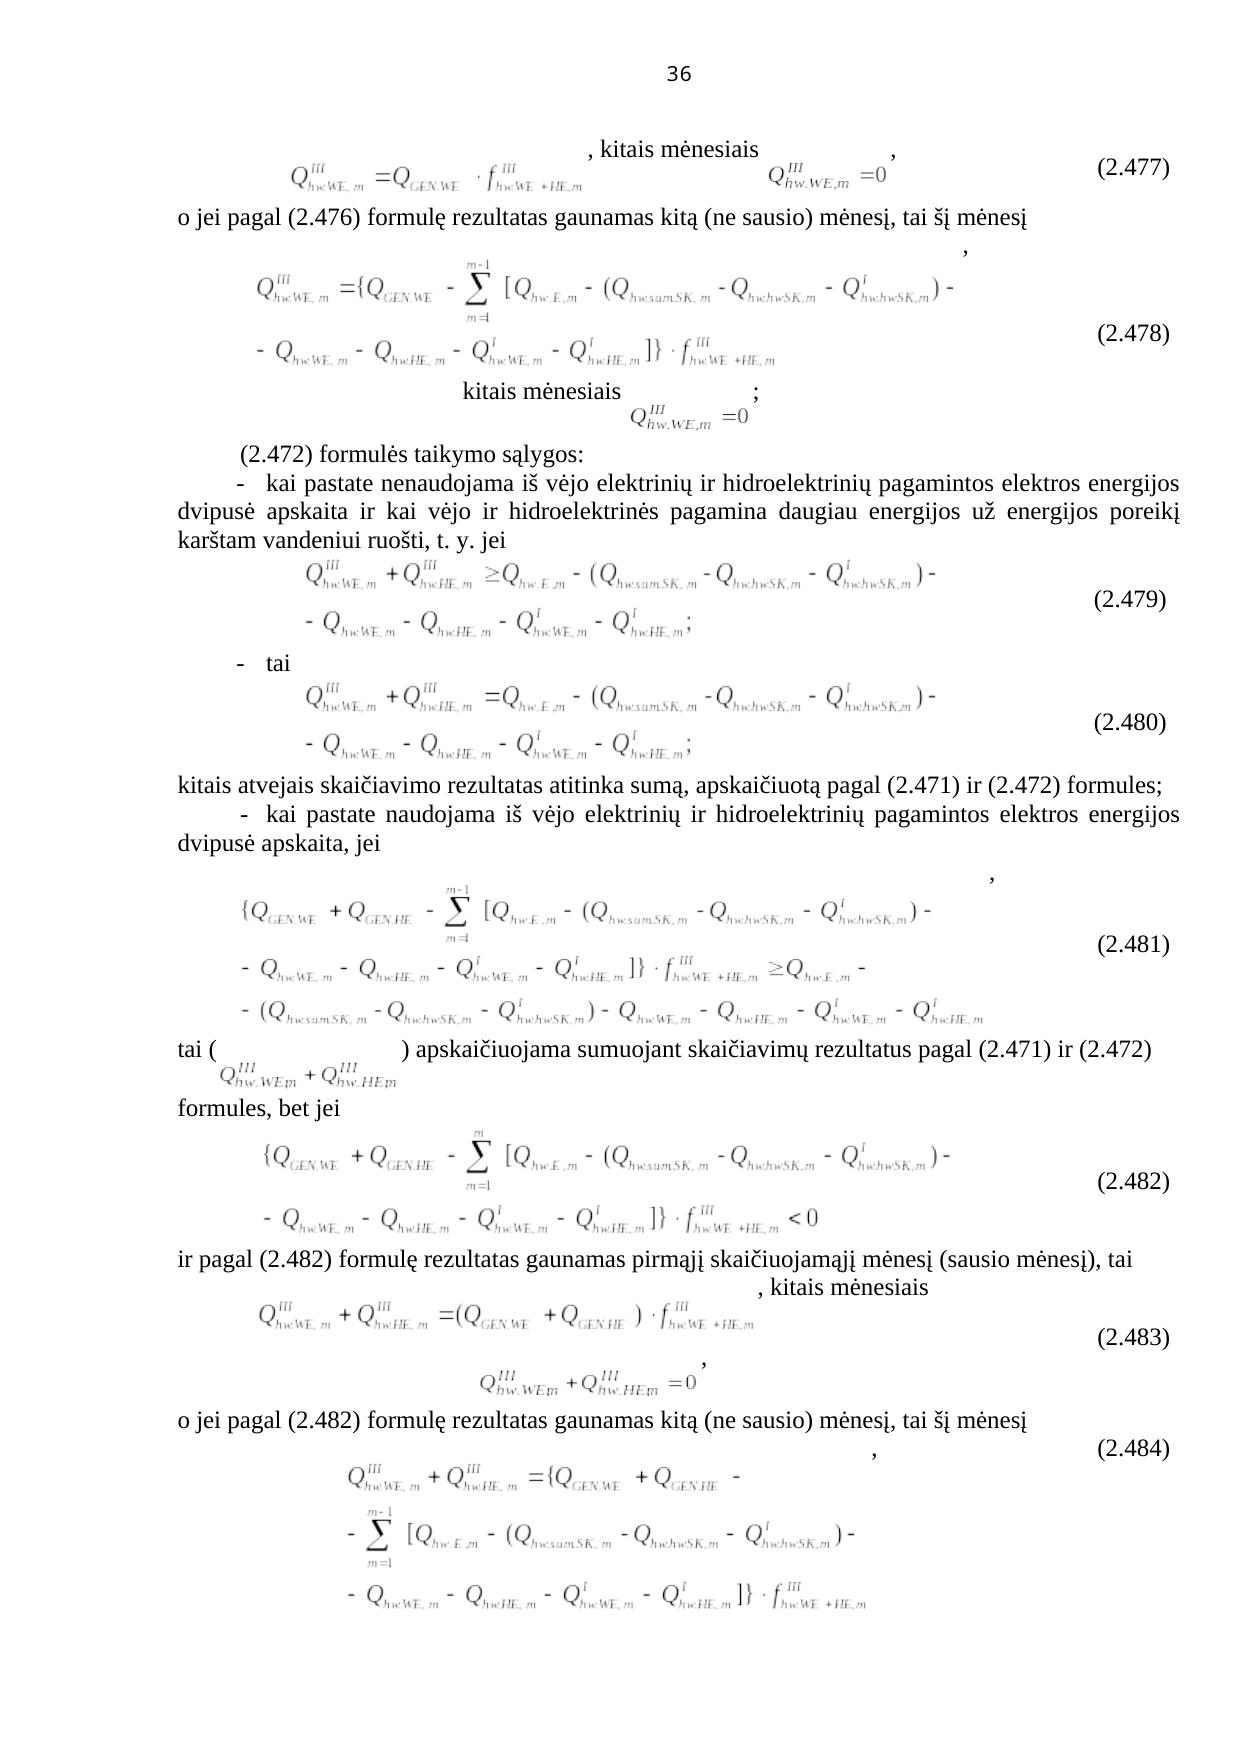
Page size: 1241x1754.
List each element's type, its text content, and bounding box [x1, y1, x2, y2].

table_header (2.482) [1045, 1122, 1181, 1244]
text - tai [236, 648, 1181, 676]
text tai () apskaičiuojama sumuojant skaičiavimų rezultatus pagal (2.471) ir (2.472) formules, bet jei [177, 1034, 1181, 1122]
table_header , kitais mėnesiais , [177, 1273, 1007, 1405]
table_header , [177, 857, 1057, 1034]
table_header [177, 1122, 1044, 1244]
text - kai pastate nenaudojama iš vėjo elektrinių ir hidroelektrinių pagamintos elektros energijos dvipusė apskaita ir kai vėjo ir hidroelektrinės pagamina daugiau energijos už energijos poreikį karštam vandeniui ruošti, t. y. jei [177, 468, 1181, 554]
table_header (2.483) [1007, 1273, 1181, 1405]
table_header (2.484) [1045, 1434, 1181, 1621]
table_header [181, 676, 1067, 770]
table_header , kitais mėnesiais ; [177, 231, 1044, 439]
table_header (2.481) [1057, 857, 1181, 1034]
table_header , kitais mėnesiais , [177, 135, 1007, 202]
text o jei pagal (2.482) formulę rezultatas gaunamas kitą (ne sausio) mėnesį, tai šį mėnesį [177, 1405, 1181, 1433]
table_header , [177, 1434, 1044, 1621]
text kitais atvejais skaičiavimo rezultatas atitinka sumą, apskaičiuotą pagal (2.471) ir (2.472) formules; [177, 770, 1181, 799]
text ir pagal (2.482) formulę rezultatas gaunamas pirmąjį skaičiuojamąjį mėnesį (sausio mėnesį), tai [177, 1244, 1181, 1272]
text o jei pagal (2.476) formulę rezultatas gaunamas kitą (ne sausio) mėnesį, tai šį mėnesį [177, 202, 1181, 231]
table_header (2.477) [1007, 135, 1181, 202]
text (2.472) formulės taikymo sąlygos: [240, 439, 1181, 468]
text - kai pastate naudojama iš vėjo elektrinių ir hidroelektrinių pagamintos elektros energijos dvipusė apskaita, jei [177, 799, 1181, 857]
table_header [181, 554, 1067, 648]
table_header (2.480) [1067, 676, 1178, 770]
table_header (2.478) [1045, 231, 1181, 439]
table_header (2.479) [1067, 554, 1178, 648]
